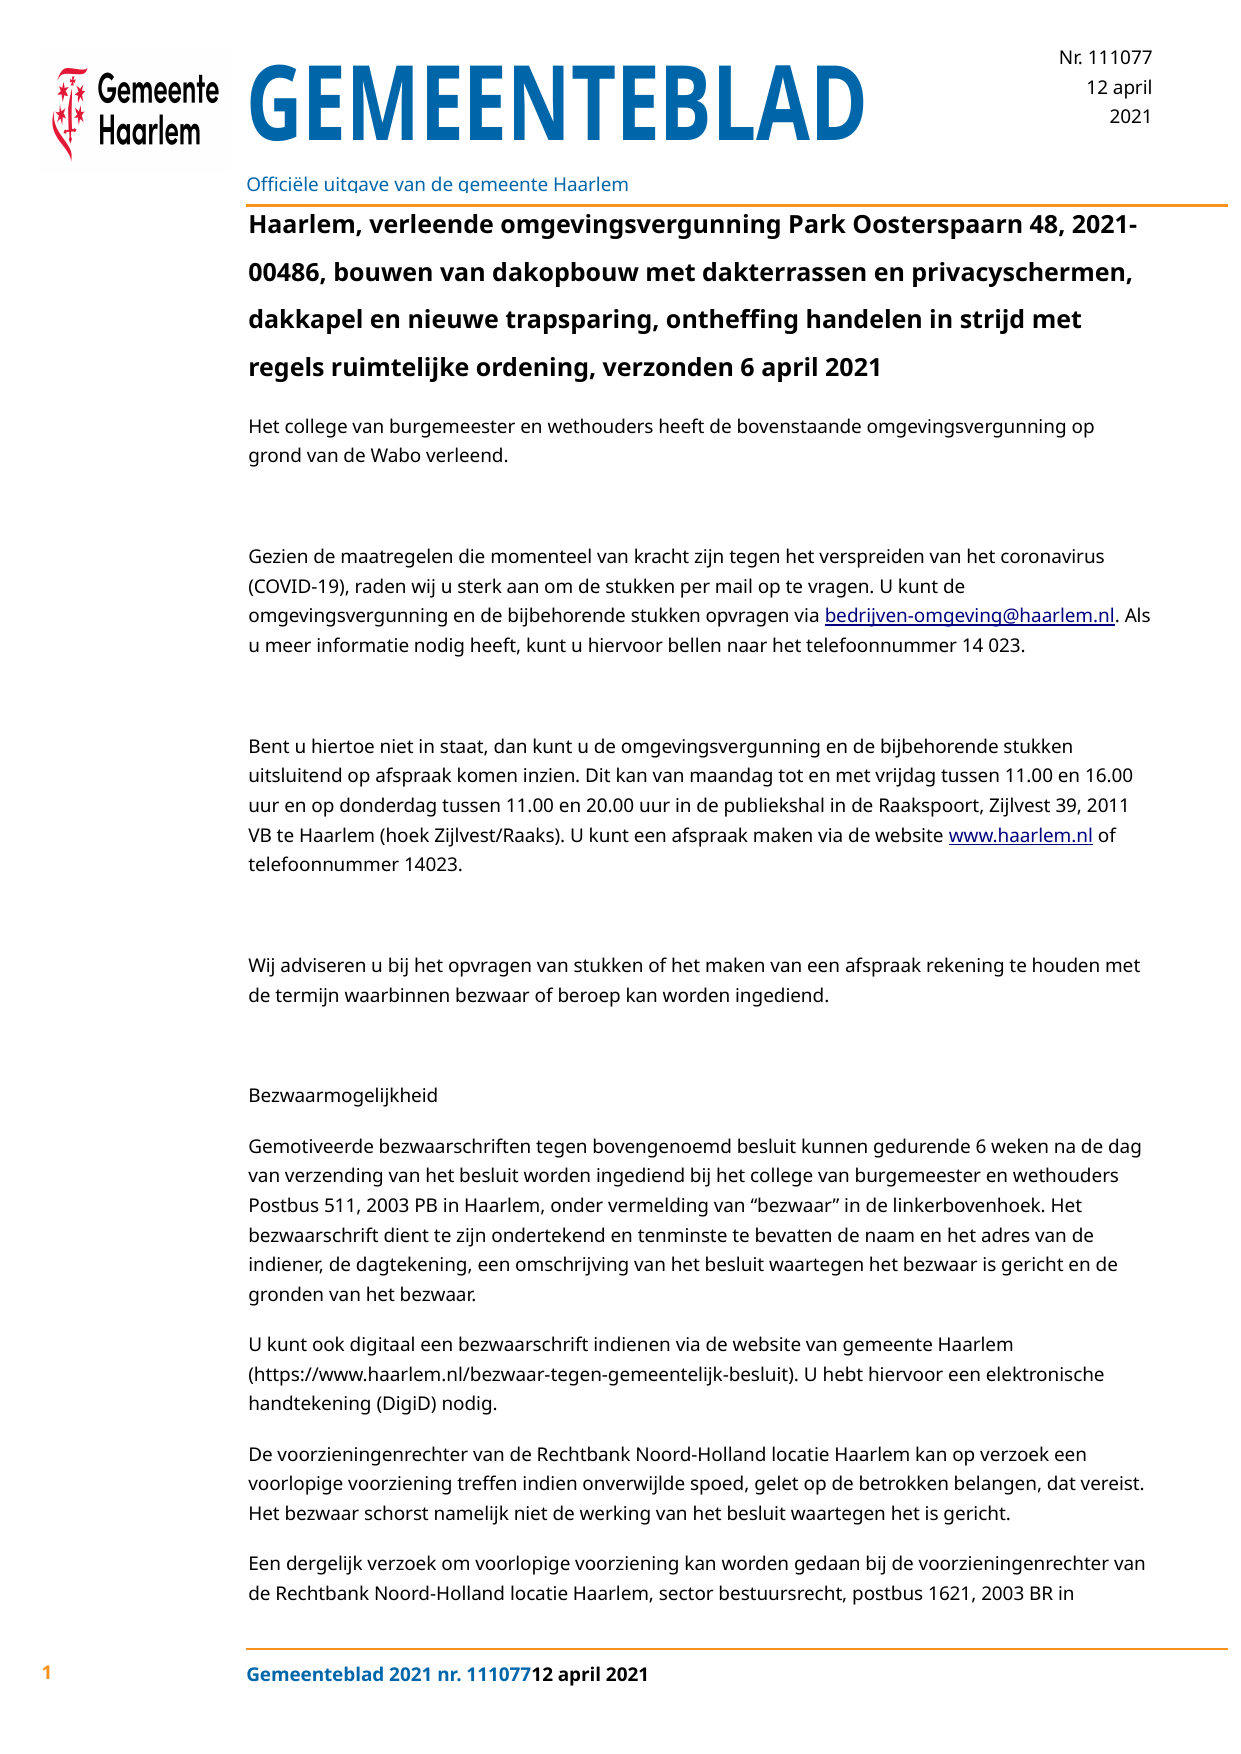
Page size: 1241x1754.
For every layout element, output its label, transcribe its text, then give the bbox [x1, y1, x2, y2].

text Het college van burgemeester en wethouders heeft de bovenstaande omgevingsvergunning op grond van de Wabo verleend. [248, 413, 1152, 468]
text Haarlem, verleende omgevingsvergunning Park Oosterspaarn 48, 2021-00486, bouwen van dakopbouw met dakterrassen en privacyschermen, dakkapel en nieuwe trapsparing, ontheffing handelen in strijd met regels ruimtelijke ordening, verzonden 6 april 2021 [248, 207, 1152, 384]
text Bent u hiertoe niet in staat, dan kunt u de omgevingsvergunning en de bijbehorende stukken uitsluitend op afspraak komen inzien. Dit kan van maandag tot en met vrijdag tussen 11.00 en 16.00 uur en op donderdag tussen 11.00 en 20.00 uur in de publiekshal in de Raakspoort, Zijlvest 39, 2011 VB te Haarlem (hoek Zijlvest/Raaks). U kunt een afspraak maken via de website www.haarlem.nl of telefoonnummer 14023. [248, 733, 1152, 877]
text Een dergelijk verzoek om voorlopige voorziening kan worden gedaan bij de voorzieningenrechter van de Rechtbank Noord-Holland locatie Haarlem, sector bestuursrecht, postbus 1621, 2003 BR in [248, 1551, 1152, 1606]
picture [41, 47, 231, 172]
text Gezien de maatregelen die momenteel van kracht zijn tegen het verspreiden van het coronavirus (COVID-19), raden wij u sterk aan om de stukken per mail op te vragen. U kunt de omgevingsvergunning en de bijbehorende stukken opvragen via bedrijven-omgeving@haarlem.nl. Als u meer informatie nodig heeft, kunt u hiervoor bellen naar het telefoonnummer 14 023. [248, 543, 1152, 658]
text De voorzieningenrechter van de Rechtbank Noord-Holland locatie Haarlem kan op verzoek een voorlopige voorziening treffen indien onverwijlde spoed, gelet op de betrokken belangen, dat vereist. Het bezwaar schorst namelijk niet de werking van het besluit waartegen het is gericht. [248, 1441, 1152, 1526]
text U kunt ook digitaal een bezwaarschrift indienen via de website van gemeente Haarlem (https://www.haarlem.nl/bezwaar-tegen-gemeentelijk-besluit). U hebt hiervoor een elektronische handtekening (DigiD) nodig. [248, 1331, 1152, 1416]
text Bezwaarmogelijkheid [248, 1083, 1152, 1108]
text Wij adviseren u bij het opvragen van stukken of het maken van een afspraak rekening te houden met de termijn waarbinnen bezwaar of beroep kan worden ingediend. [248, 952, 1152, 1008]
text Gemotiveerde bezwaarschriften tegen bovengenoemd besluit kunnen gedurende 6 weken na de dag van verzending van het besluit worden ingediend bij het college van burgemeester en wethouders Postbus 511, 2003 PB in Haarlem, onder vermelding van “bezwaar” in de linkerbovenhoek. Het bezwaarschrift dient te zijn ondertekend en tenminste te bevatten de naam en het adres van de indiener, de dagtekening, een omschrijving van het besluit waartegen het bezwaar is gericht en de gronden van het bezwaar. [248, 1133, 1152, 1307]
